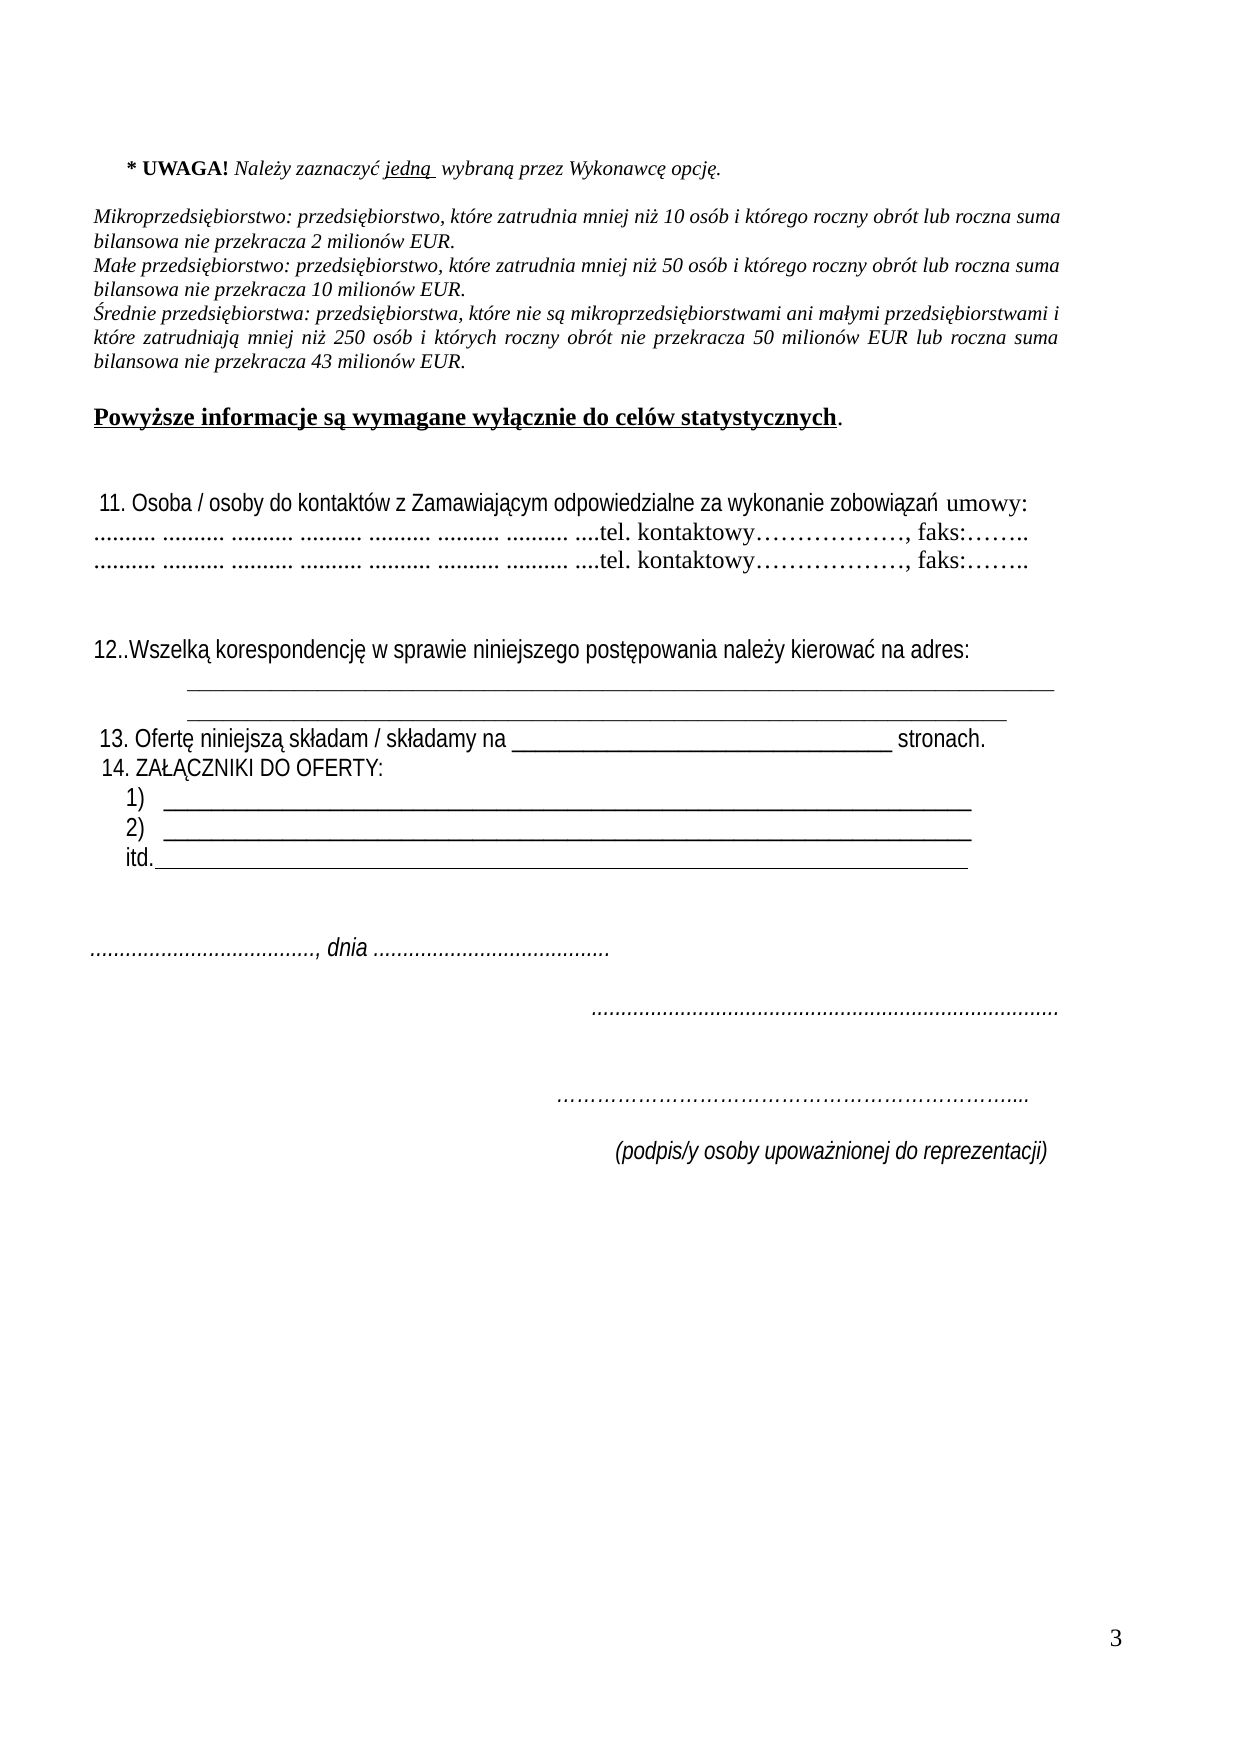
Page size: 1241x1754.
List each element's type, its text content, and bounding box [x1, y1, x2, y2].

table_cell ______________________________________________________________________________________________________________________________________________ [86, 664, 1070, 723]
table_cell 13. Ofertę niniejszą składam / składamy na ________________________________ stronach. [86, 724, 1070, 753]
table_cell * UWAGA! Należy zaznaczyć jedną wybraną przez Wykonawcę opcję. Mikroprzedsiębiorstwo: przedsiębiorstwo, które zatrudnia mniej niż 10 osób i którego roczny obrót lub roczna suma bilansowa nie przekracza 2 milionów EUR. Małe przedsiębiorstwo: przedsiębiorstwo, które zatrudnia mniej niż 50 osób i którego roczny obrót lub roczna suma bilansowa nie przekracza 10 milionów EUR. Średnie przedsiębiorstwa: przedsiębiorstwa, które nie są mikroprzedsiębiorstwami ani małymi przedsiębiorstwami i które zatrudniają mniej niż 250 osób i których roczny obrót nie przekracza 50 milionów EUR lub roczna suma bilansowa nie przekracza 43 milionów EUR. Powyższe informacje są wymagane wyłącznie do celów statystycznych. 11. Osoba / osoby do kontaktów z Zamawiającym odpowiedzialne za wykonanie zobowiązań umowy: .......... .......... .......... .......... .......... .......... .......... ....tel. kontaktowy………………, faks:…….. .......... .......... .......... .......... .......... .......... .......... ....tel. kontaktowy………………, faks:…….. 12..Wszelką korespondencję w sprawie niniejszego postępowania należy kierować na adres: [86, 132, 1070, 664]
table_cell 2) ____________________________________________________________________ itd. [83, 812, 1070, 902]
table_cell ………………………………………………………….... (podpis/y osoby upoważnionej do reprezentacji) [83, 1021, 1070, 1164]
table_cell 1) ____________________________________________________________________ [83, 782, 1070, 812]
table_cell ......................................, dnia ........................................ ............................................................................... [83, 902, 1070, 1021]
table_header 14. ZAŁĄCZNIKI DO OFERTY: [83, 754, 1070, 782]
